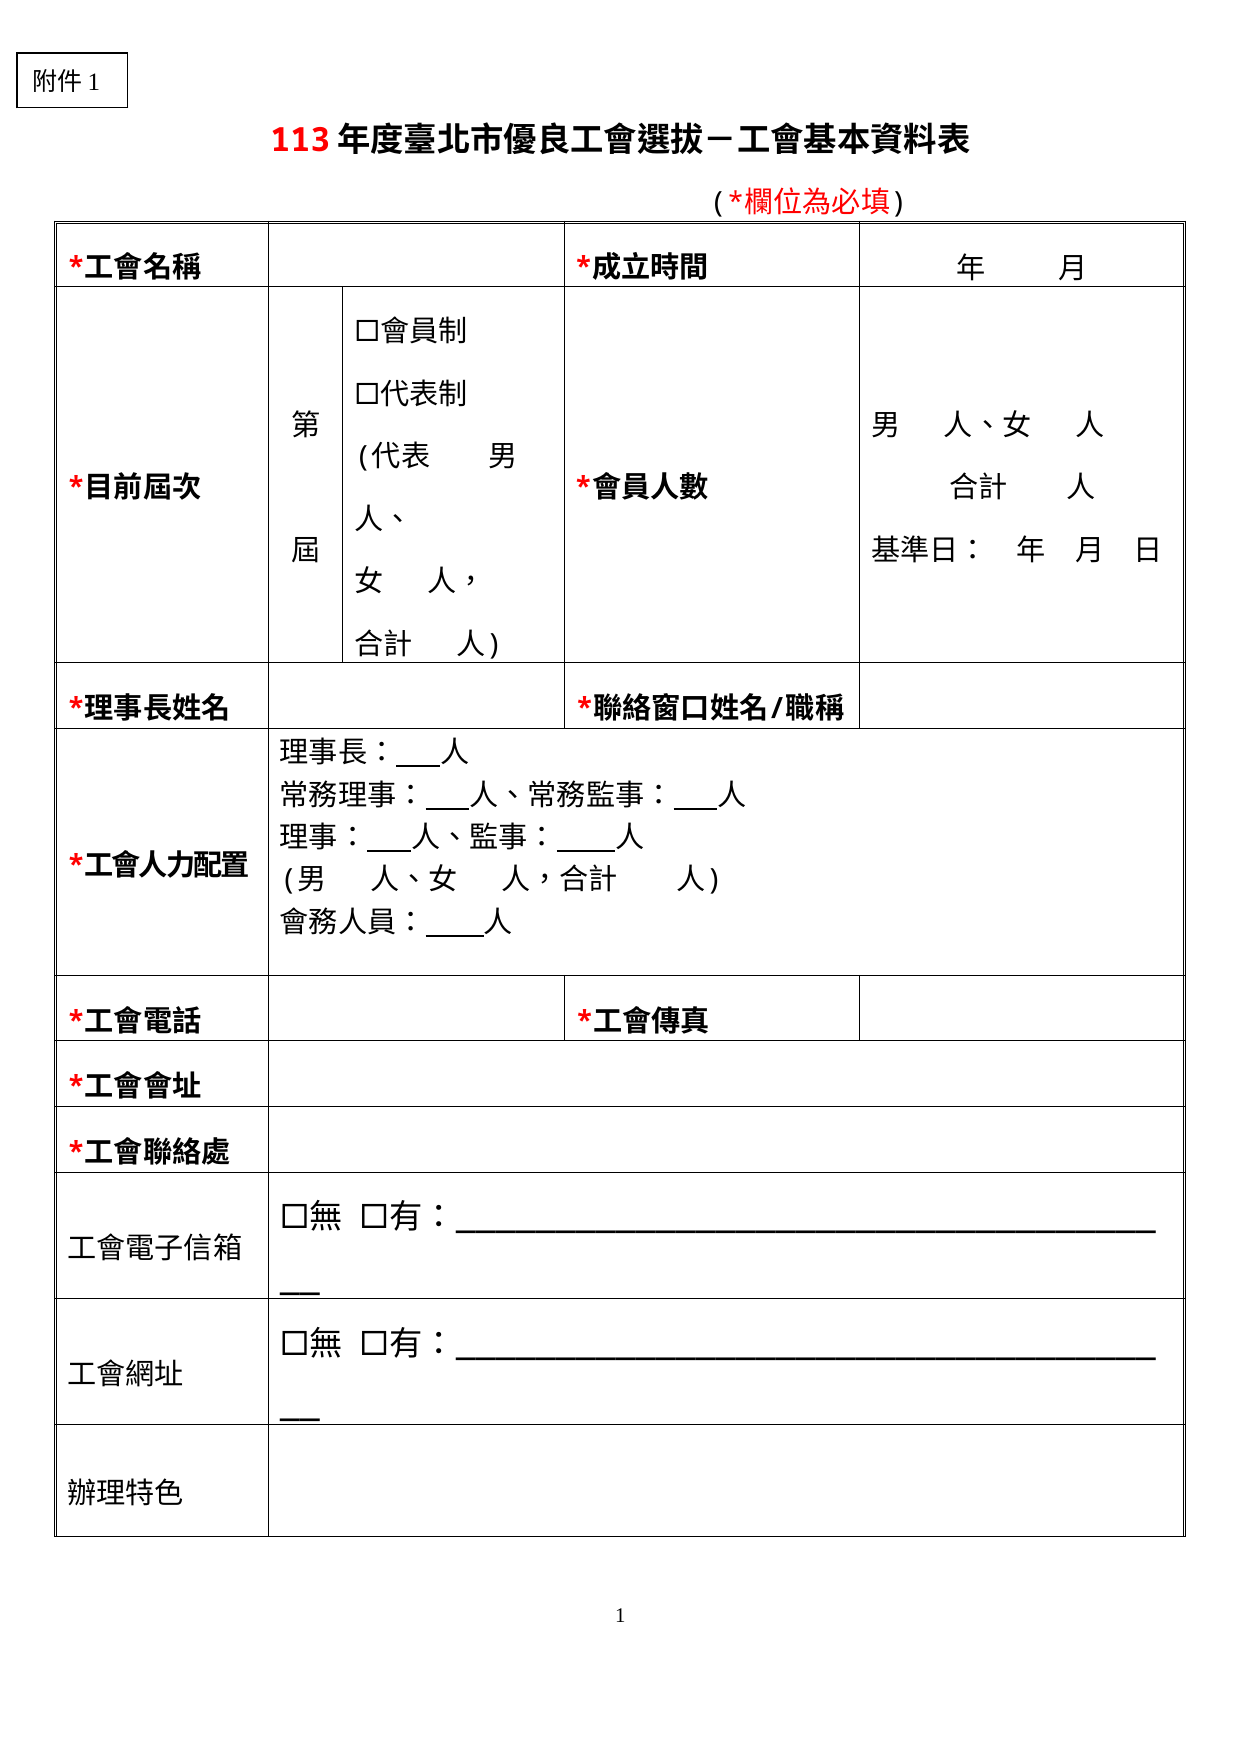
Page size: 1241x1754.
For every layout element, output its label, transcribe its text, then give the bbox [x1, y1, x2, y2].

table_header *工會名稱 [57, 224, 268, 286]
table_cell 辦理特色 [57, 1425, 268, 1536]
table_header 年 月 [860, 224, 1183, 286]
text (*欄位為必填) [709, 158, 1181, 221]
table_cell [860, 976, 1183, 1040]
table_cell 會員制 代表制 (代表 男 人、 女 人， 合計 人) [343, 287, 564, 662]
table_cell *工會傳真 [565, 976, 859, 1040]
text [18, 54, 127, 107]
table_cell [860, 663, 1183, 728]
table_cell 男 人、女 人 合計 人 基準日： 年 月 日 [860, 287, 1183, 662]
table_cell *會員人數 [565, 287, 859, 662]
table_cell 無 有：_____________________________________ [269, 1299, 1183, 1424]
table_header *成立時間 [565, 224, 859, 286]
text 113年度臺北市優良工會選拔－工會基本資料表 [59, 96, 1181, 158]
table_cell *工會會址 [57, 1041, 268, 1106]
table_header [269, 224, 564, 286]
table_cell *目前屆次 [57, 287, 268, 662]
table_cell *工會人力配置 [57, 729, 268, 975]
table_cell *工會聯絡處 [57, 1107, 268, 1172]
table_cell [269, 976, 564, 1040]
table_cell [269, 1425, 1183, 1536]
table_cell *工會電話 [57, 976, 268, 1040]
table_cell [269, 663, 564, 728]
table_cell *理事長姓名 [57, 663, 268, 728]
table_cell 工會網址 [57, 1299, 268, 1424]
table_cell *聯絡窗口姓名/職稱 [565, 663, 859, 728]
table_cell 理事長： 人 常務理事： 人、常務監事： 人 理事： 人、監事： 人 (男 人、女 人，合計 人) 會務人員： 人 [269, 729, 1183, 975]
text 附件1 [32, 61, 112, 97]
table_cell 無 有：_____________________________________ [269, 1173, 1183, 1298]
table_cell 第 屆 [269, 287, 342, 662]
table_cell [269, 1107, 1183, 1172]
table_cell [269, 1041, 1183, 1106]
table_cell 工會電子信箱 [57, 1173, 268, 1298]
